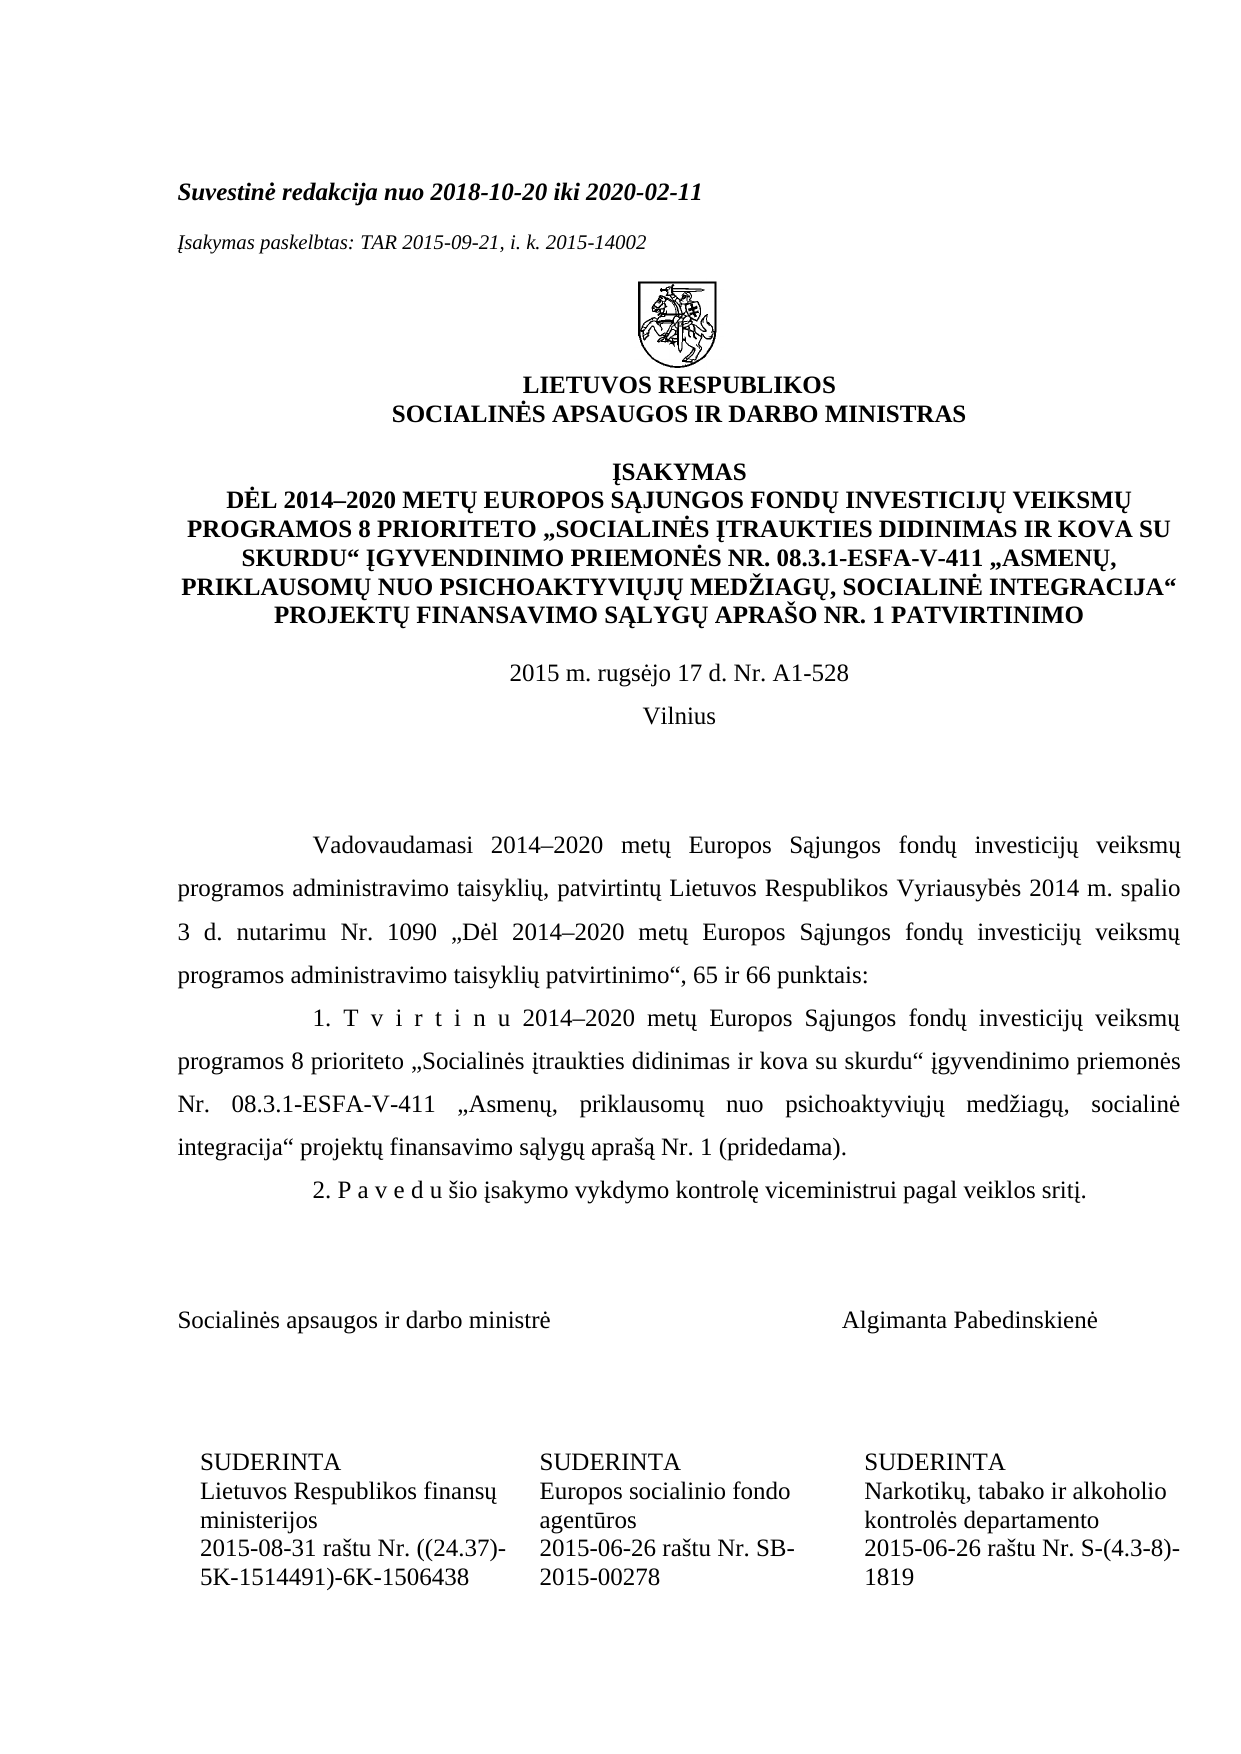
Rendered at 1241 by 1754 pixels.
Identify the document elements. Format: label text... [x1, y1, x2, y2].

text Suvestinė redakcija nuo 2018-10-20 iki 2020-02-11 [177, 177, 1181, 206]
table_header SUDERINTA Lietuvos Respublikos finansų ministerijos 2015-08-31 raštu Nr. ((24.37)-5K-1514491)-6K-1506438 [189, 1447, 528, 1591]
text ĮSAKYMAS [177, 457, 1181, 485]
text Socialinės apsaugos ir darbo ministrė Algimanta Pabedinskienė [177, 1305, 1181, 1333]
text Vadovaudamasi 2014–2020 metų Europos Sąjungos fondų investicijų veiksmų programos administravimo taisyklių, patvirtintų Lietuvos Respublikos Vyriausybės 2014 m. spalio 3 d. nutarimu Nr. 1090 „Dėl 2014–2020 metų Europos Sąjungos fondų investicijų veiksmų programos administravimo taisyklių patvirtinimo“, 65 ir 66 punktais: [177, 830, 1181, 988]
text DĖL 2014–2020 METŲ EUROPOS SĄJUNGOS FONDŲ INVESTICIJŲ VEIKSMŲ PROGRAMOS 8 PRIORITETO „SOCIALINĖS ĮTRAUKTIES DIDINIMAS IR KOVA SU SKURDU“ ĮGYVENDINIMO PRIEMONĖS NR. 08.3.1-ESFA-V-411 „ASMENŲ, PRIKLAUSOMŲ NUO PSICHOAKTYVIŲJŲ MEDŽIAGŲ, SOCIALINĖ INTEGRACIJA“ PROJEKTŲ FINANSAVIMO SĄLYGŲ APRAŠO NR. 1 PATVIRTINIMO [177, 485, 1181, 629]
text 2015 m. rugsėjo 17 d. Nr. A1-528 [177, 658, 1181, 687]
text Vilnius [177, 701, 1181, 730]
text 2. P a v e d u šio įsakymo vykdymo kontrolę viceministrui pagal veiklos sritį. [177, 1175, 1181, 1204]
table_header [1193, 1447, 1240, 1591]
table_header SUDERINTA Narkotikų, tabako ir alkoholio kontrolės departamento 2015-06-26 raštu Nr. S-(4.3-8)-1819 [853, 1447, 1192, 1591]
text LIETUVOS RESPUBLIKOS [177, 370, 1181, 399]
text 1. T v i r t i n u 2014–2020 metų Europos Sąjungos fondų investicijų veiksmų programos 8 prioriteto „Socialinės įtraukties didinimas ir kova su skurdu“ įgyvendinimo priemonės Nr. 08.3.1-ESFA-V-411 „Asmenų, priklausomų nuo psichoaktyviųjų medžiagų, socialinė integracija“ projektų finansavimo sąlygų aprašą Nr. 1 (pridedama). [177, 1003, 1181, 1161]
table_header SUDERINTA Europos socialinio fondo agentūros 2015-06-26 raštu Nr. SB-2015-00278 [528, 1447, 853, 1591]
text Įsakymas paskelbtas: TAR 2015-09-21, i. k. 2015-14002 [177, 230, 1181, 254]
text SOCIALINĖS APSAUGOS IR DARBO MINISTRAS [177, 399, 1181, 428]
